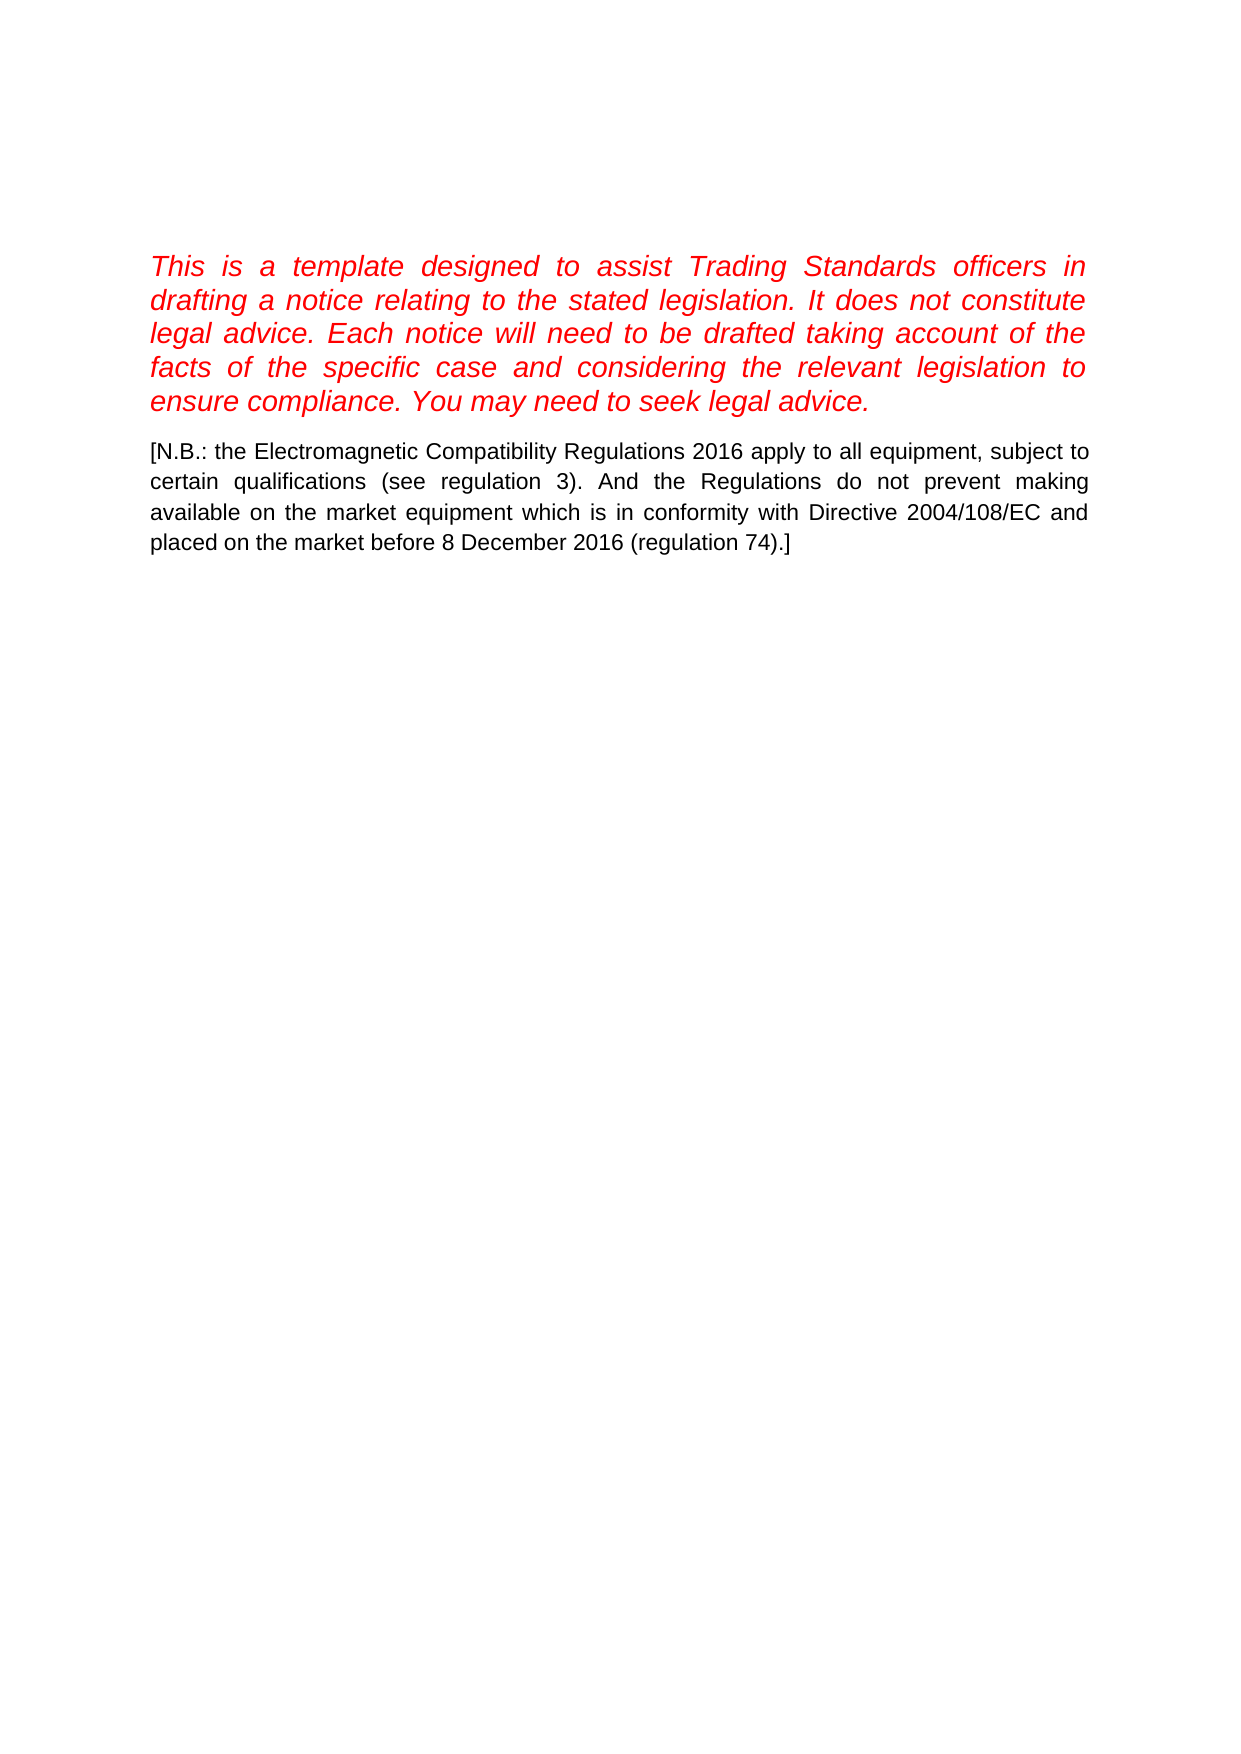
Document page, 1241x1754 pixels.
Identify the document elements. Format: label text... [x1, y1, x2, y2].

text [N.B.: the Electromagnetic Compatibility Regulations 2016 apply to all equipment, subject to certain qualifications (see regulation 3). And the Regulations do not prevent making available on the market equipment which is in conformity with Directive 2004/108/EC and placed on the market before 8 December 2016 (regulation 74).] [150, 438, 1090, 555]
text This is a template designed to assist Trading Standards officers in drafting a notice relating to the stated legislation. It does not constitute legal advice. Each notice will need to be drafted taking account of the facts of the specific case and considering the relevant legislation to ensure compliance. You may need to seek legal advice. [150, 249, 1090, 417]
